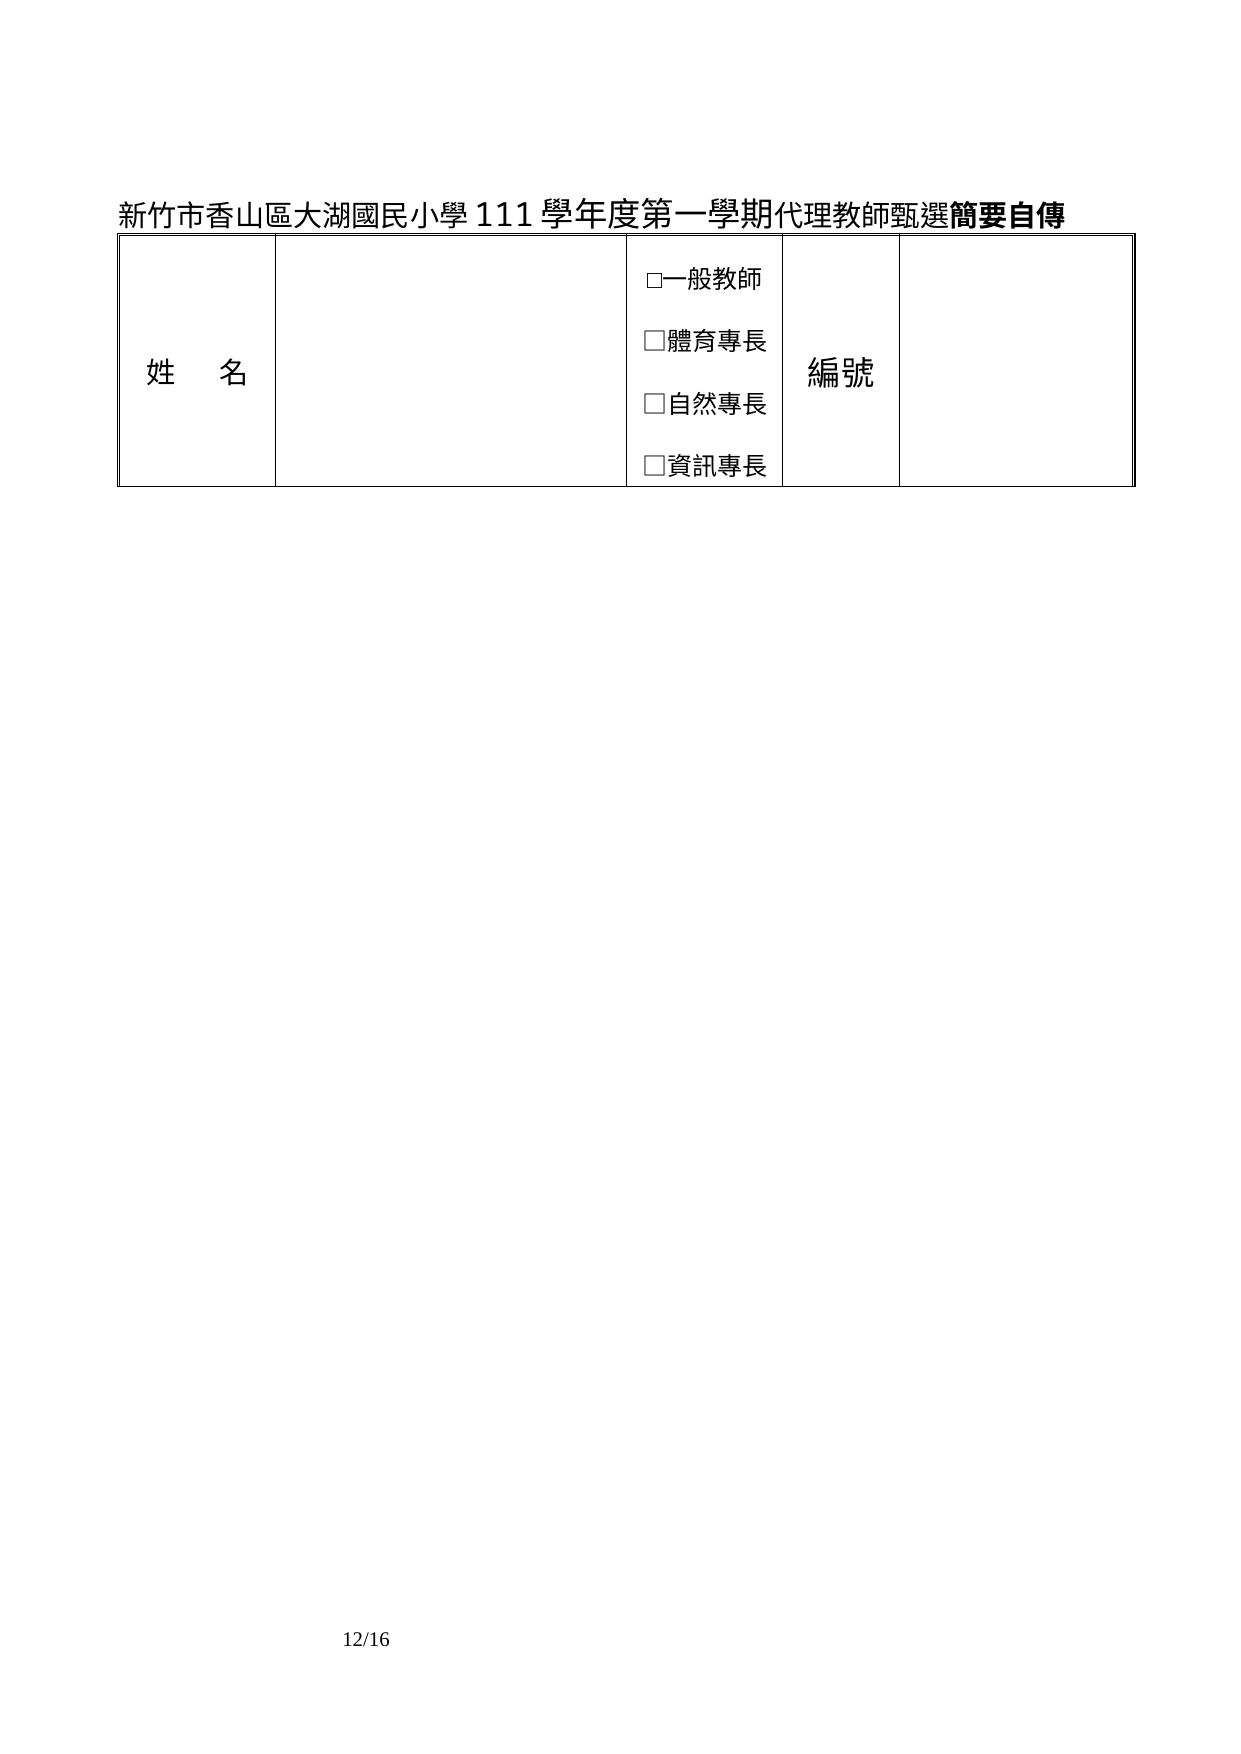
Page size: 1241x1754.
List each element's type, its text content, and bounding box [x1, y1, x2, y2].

table_header [276, 236, 626, 486]
table_header [900, 236, 1132, 486]
table_header 編號 [783, 236, 899, 486]
table_header 姓 名 [120, 236, 275, 486]
table_header □一般教師 □體育專長 □自然專長 □資訊專長 [627, 236, 782, 486]
text 新竹市香山區大湖國民小學111學年度第一學期代理教師甄選簡要自傳 [118, 170, 1137, 233]
